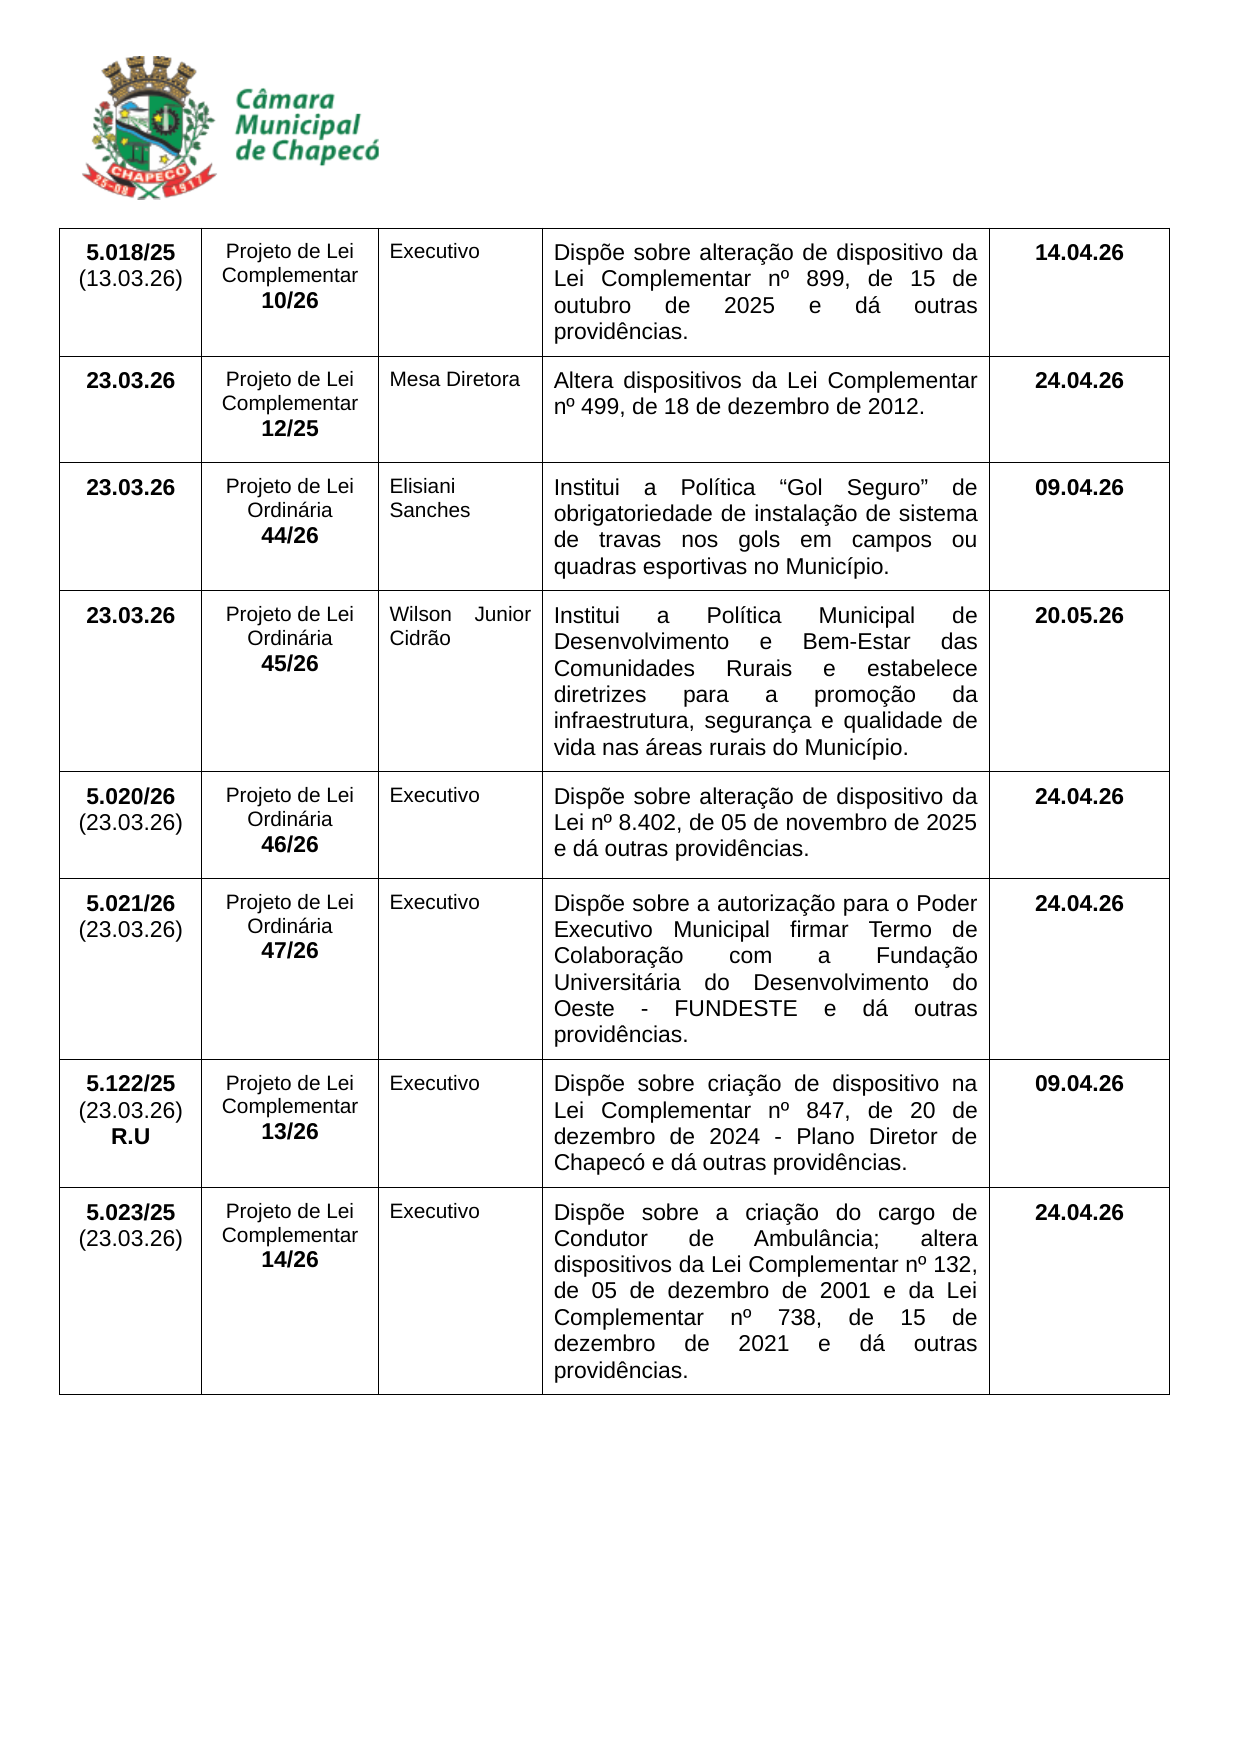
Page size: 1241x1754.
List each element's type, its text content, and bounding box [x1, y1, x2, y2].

table_cell 14.04.26 [990, 229, 1169, 356]
table_cell Projeto de Lei Ordinária 46/26 [202, 772, 378, 878]
table_cell Projeto de Lei Ordinária 47/26 [202, 879, 378, 1059]
table_cell Dispõe sobre alteração de dispositivo da Lei nº 8.402, de 05 de novembro de 2025 e dá outras providências. [543, 772, 989, 878]
table_cell 24.04.26 [990, 772, 1169, 878]
table_cell 5.020/26 (23.03.26) [60, 772, 201, 878]
table_cell 09.04.26 [990, 463, 1169, 590]
table_cell Altera dispositivos da Lei Complementar nº 499, de 18 de dezembro de 2012. [543, 357, 989, 462]
table_cell 5.021/26 (23.03.26) [60, 879, 201, 1059]
table_cell 5.122/25 (23.03.26) R.U [60, 1060, 201, 1187]
table_cell Projeto de Lei Complementar 12/25 [202, 357, 378, 462]
table_cell Projeto de Lei Ordinária 45/26 [202, 591, 378, 771]
table_cell Institui a Política “Gol Seguro” de obrigatoriedade de instalação de sistema de travas nos gols em campos ou quadras esportivas no Município. [543, 463, 989, 590]
table_cell 24.04.26 [990, 1188, 1169, 1394]
table_cell 5.023/25 (23.03.26) [60, 1188, 201, 1394]
table_cell Projeto de Lei Ordinária 44/26 [202, 463, 378, 590]
table_cell Wilson Junior Cidrão [379, 591, 542, 771]
table_cell 24.04.26 [990, 879, 1169, 1059]
table_cell 23.03.26 [60, 591, 201, 771]
table_cell Institui a Política Municipal de Desenvolvimento e Bem-Estar das Comunidades Rurais e estabelece diretrizes para a promoção da infraestrutura, segurança e qualidade de vida nas áreas rurais do Município. [543, 591, 989, 771]
table_cell 24.04.26 [990, 357, 1169, 462]
table_cell Projeto de Lei Complementar 10/26 [202, 229, 378, 356]
table_cell 23.03.26 [60, 357, 201, 462]
table_cell Dispõe sobre a criação do cargo de Condutor de Ambulância; altera dispositivos da Lei Complementar nº 132, de 05 de dezembro de 2001 e da Lei Complementar nº 738, de 15 de dezembro de 2021 e dá outras providências. [543, 1188, 989, 1394]
table_cell 20.05.26 [990, 591, 1169, 771]
table_cell Executivo [379, 879, 542, 1059]
table_cell Elisiani Sanches [379, 463, 542, 590]
table_cell Executivo [379, 1060, 542, 1187]
table_cell Executivo [379, 1188, 542, 1394]
table_cell Dispõe sobre a autorização para o Poder Executivo Municipal firmar Termo de Colaboração com a Fundação Universitária do Desenvolvimento do Oeste - FUNDESTE e dá outras providências. [543, 879, 989, 1059]
picture [81, 56, 379, 200]
table_cell Executivo [379, 229, 542, 356]
table_cell Dispõe sobre criação de dispositivo na Lei Complementar nº 847, de 20 de dezembro de 2024 - Plano Diretor de Chapecó e dá outras providências. [543, 1060, 989, 1187]
table_cell 23.03.26 [60, 463, 201, 590]
table_cell 5.018/25 (13.03.26) [60, 229, 201, 356]
table_cell Projeto de Lei Complementar 13/26 [202, 1060, 378, 1187]
table_cell 09.04.26 [990, 1060, 1169, 1187]
table_cell Dispõe sobre alteração de dispositivo da Lei Complementar nº 899, de 15 de outubro de 2025 e dá outras providências. [543, 229, 989, 356]
table_cell Projeto de Lei Complementar 14/26 [202, 1188, 378, 1394]
table_cell Executivo [379, 772, 542, 878]
table_cell Mesa Diretora [379, 357, 542, 462]
